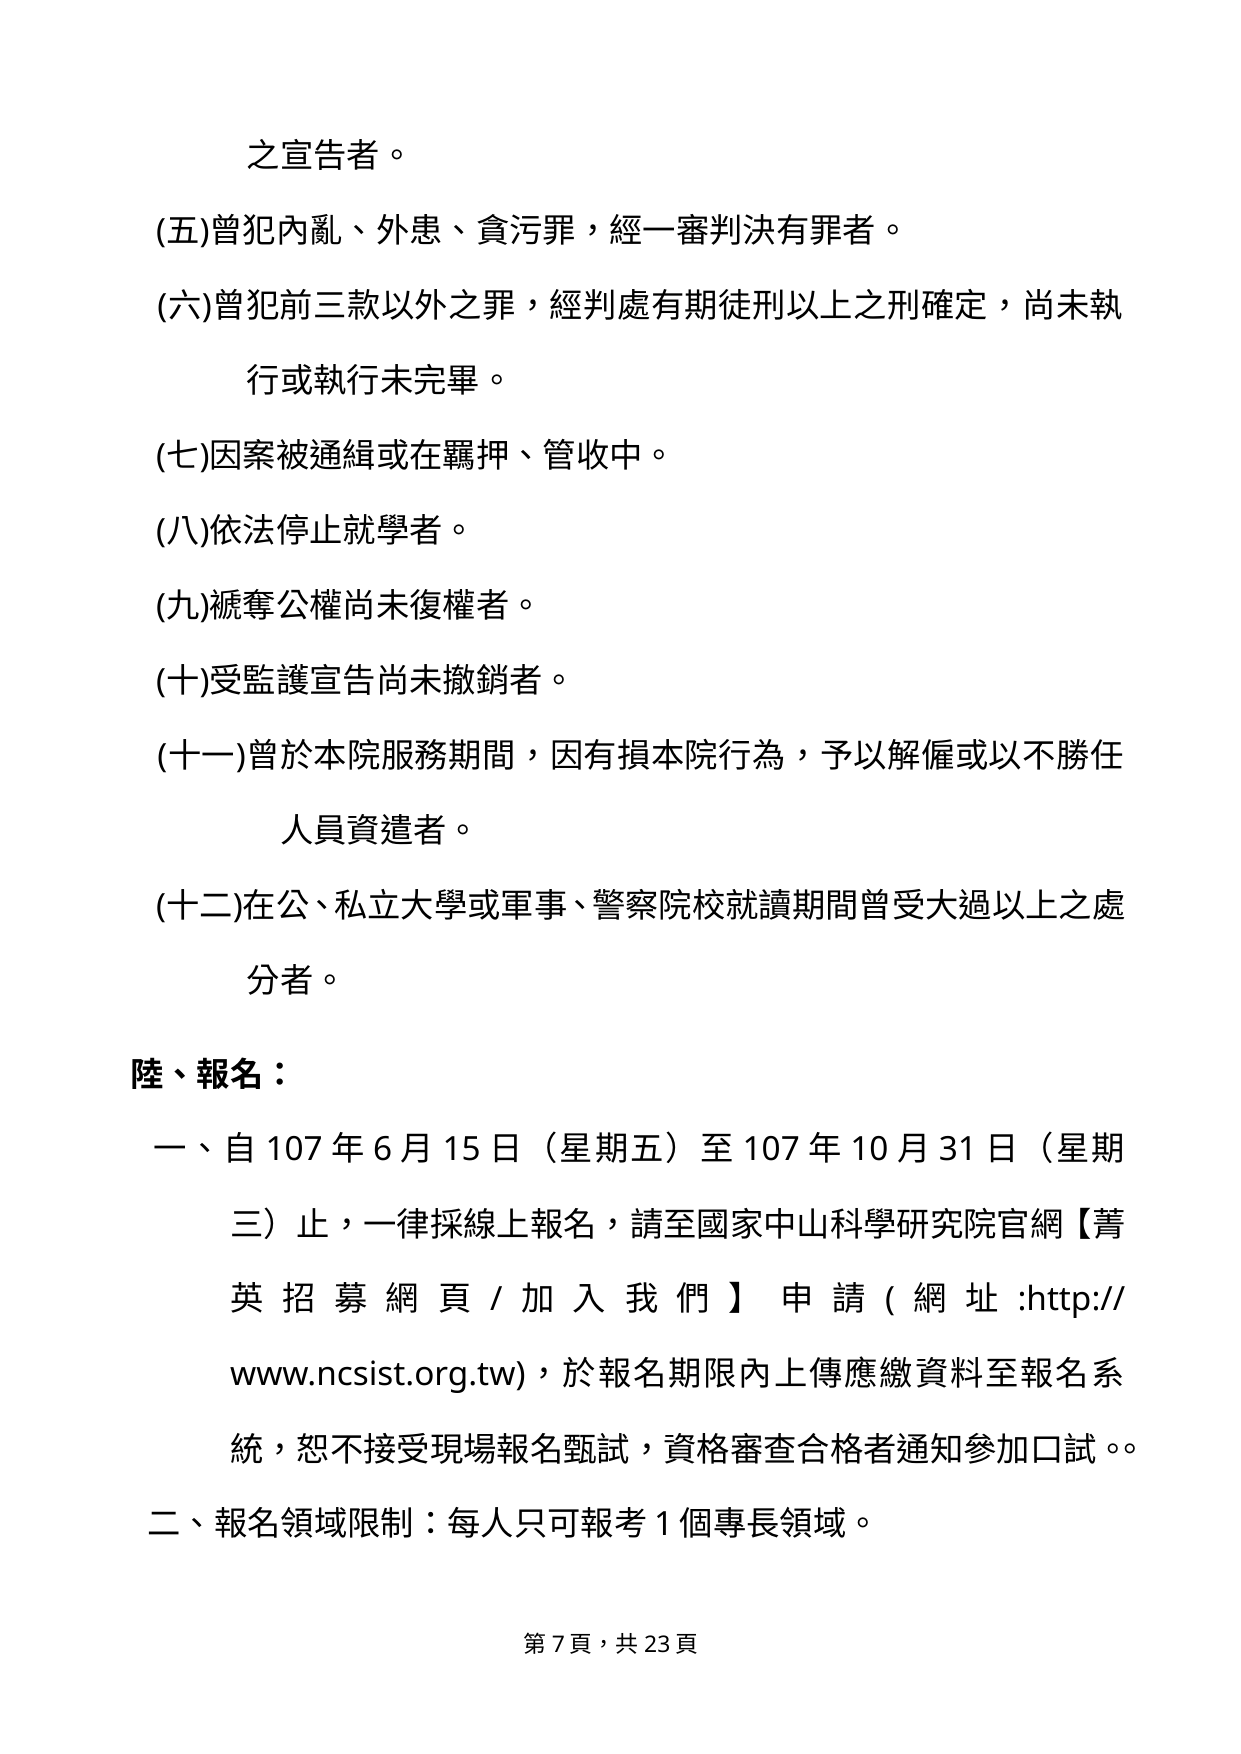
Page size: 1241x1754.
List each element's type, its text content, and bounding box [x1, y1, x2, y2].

text (十)受監護宣告尚未撤銷者。 [130, 640, 1125, 715]
text (五)曾犯內亂、外患、貪污罪，經一審判決有罪者。 [130, 190, 1125, 265]
text 二、報名領域限制：每人只可報考1個專長領域。 [130, 1484, 1125, 1559]
text (六)曾犯前三款以外之罪，經判處有期徒刑以上之刑確定，尚未執行或執行未完畢。 [130, 265, 1125, 415]
text 之宣告者。 [130, 115, 1125, 190]
text (七)因案被通緝或在羈押、管收中。 [130, 415, 1125, 490]
text (九)褫奪公權尚未復權者。 [130, 565, 1125, 640]
text (八)依法停止就學者。 [130, 490, 1125, 565]
text (十一)曾於本院服務期間，因有損本院行為，予以解僱或以不勝任人員資遣者。 [130, 715, 1125, 865]
text (十二)在公、私立大學或軍事、警察院校就讀期間曾受大過以上之處分者。 [130, 865, 1125, 1015]
text 一、自107年6月15日（星期五）至107年10月31日（星期三）止，一律採線上報名，請至國家中山科學研究院官網【菁英招募網頁/加入我們】申請(網址:http://www.ncsist.org.tw)，於報名期限內上傳應繳資料至報名系統，恕不接受現場報名甄試，資格審查合格者通知參加口試。。 [130, 1109, 1125, 1484]
text 陸、報名： [130, 1034, 1125, 1109]
